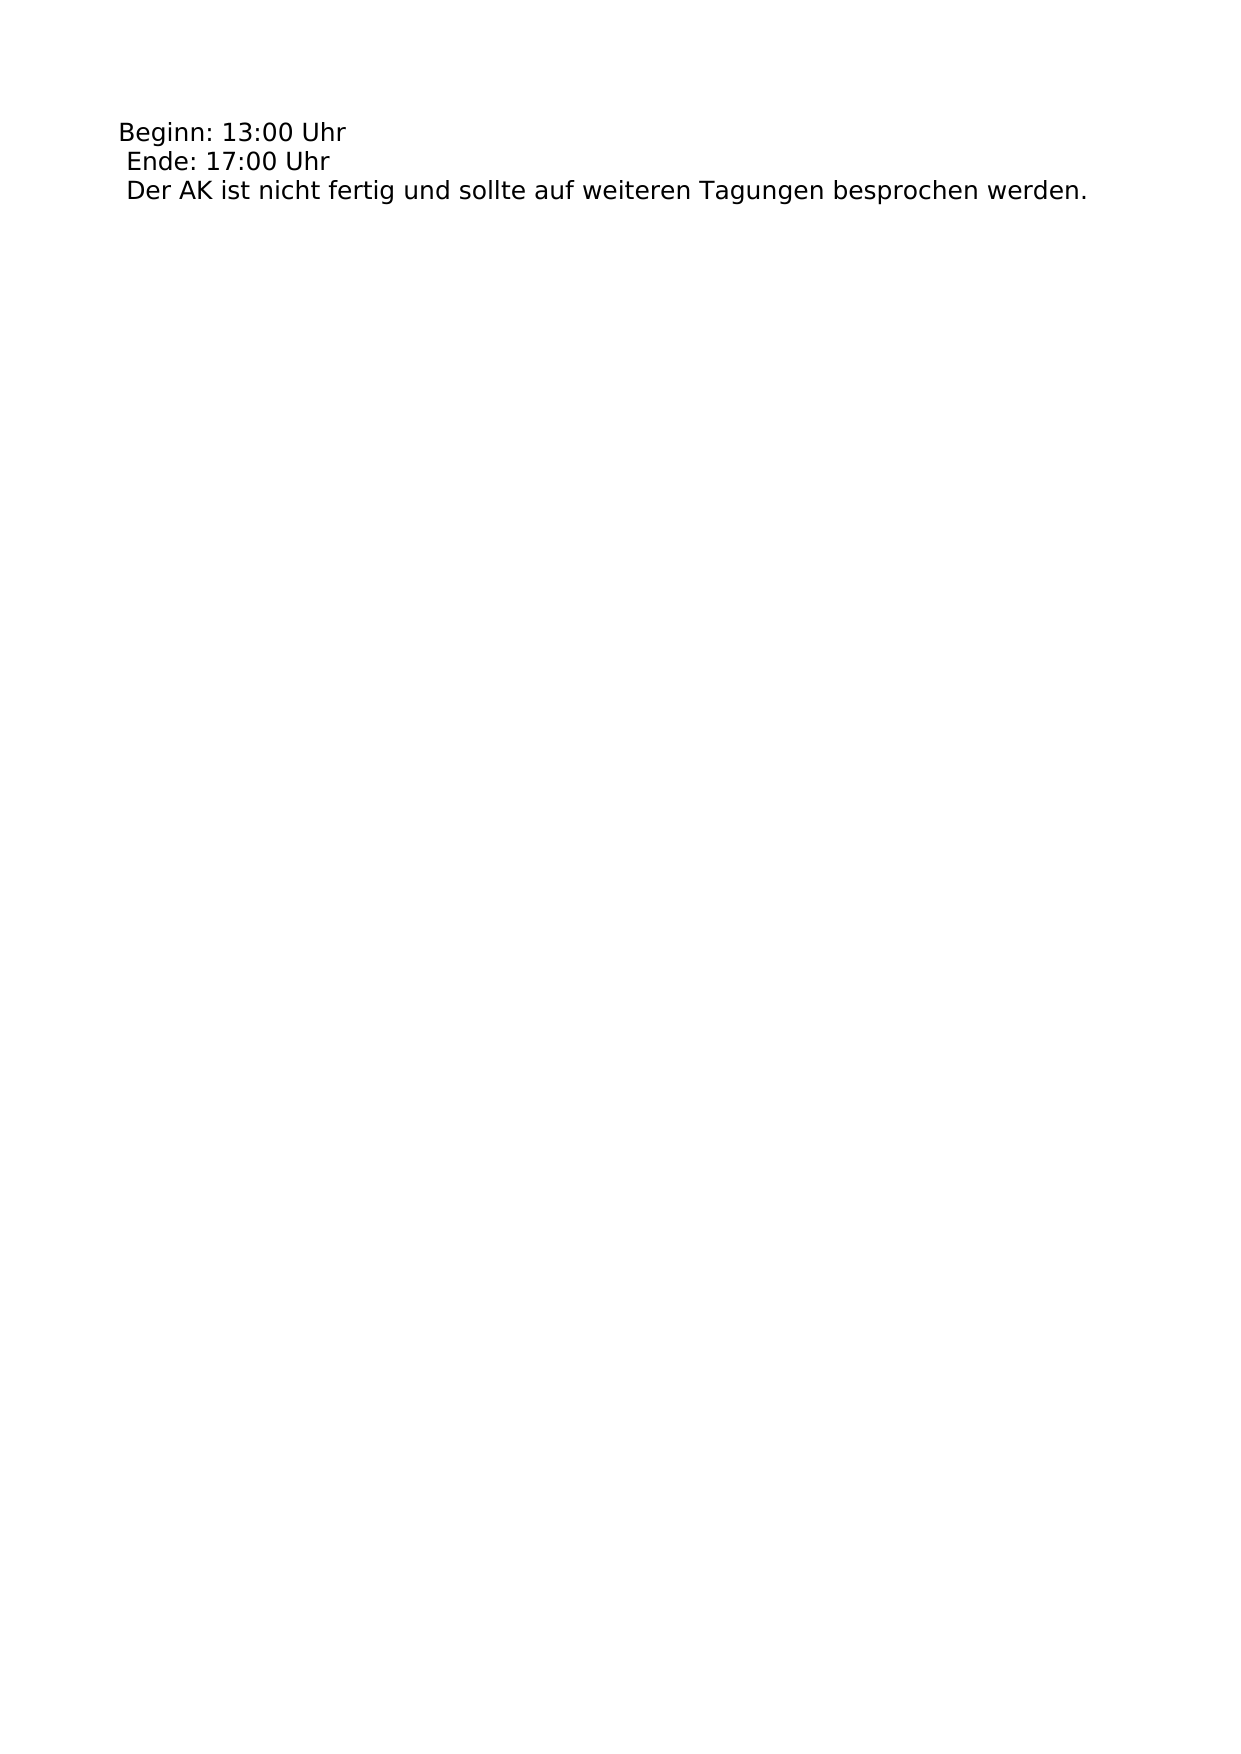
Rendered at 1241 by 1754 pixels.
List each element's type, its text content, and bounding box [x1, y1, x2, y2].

text Beginn: 13:00 Uhr Ende: 17:00 Uhr Der AK ist nicht fertig und sollte auf weiteren Tagungen besprochen werden. [118, 118, 1122, 206]
